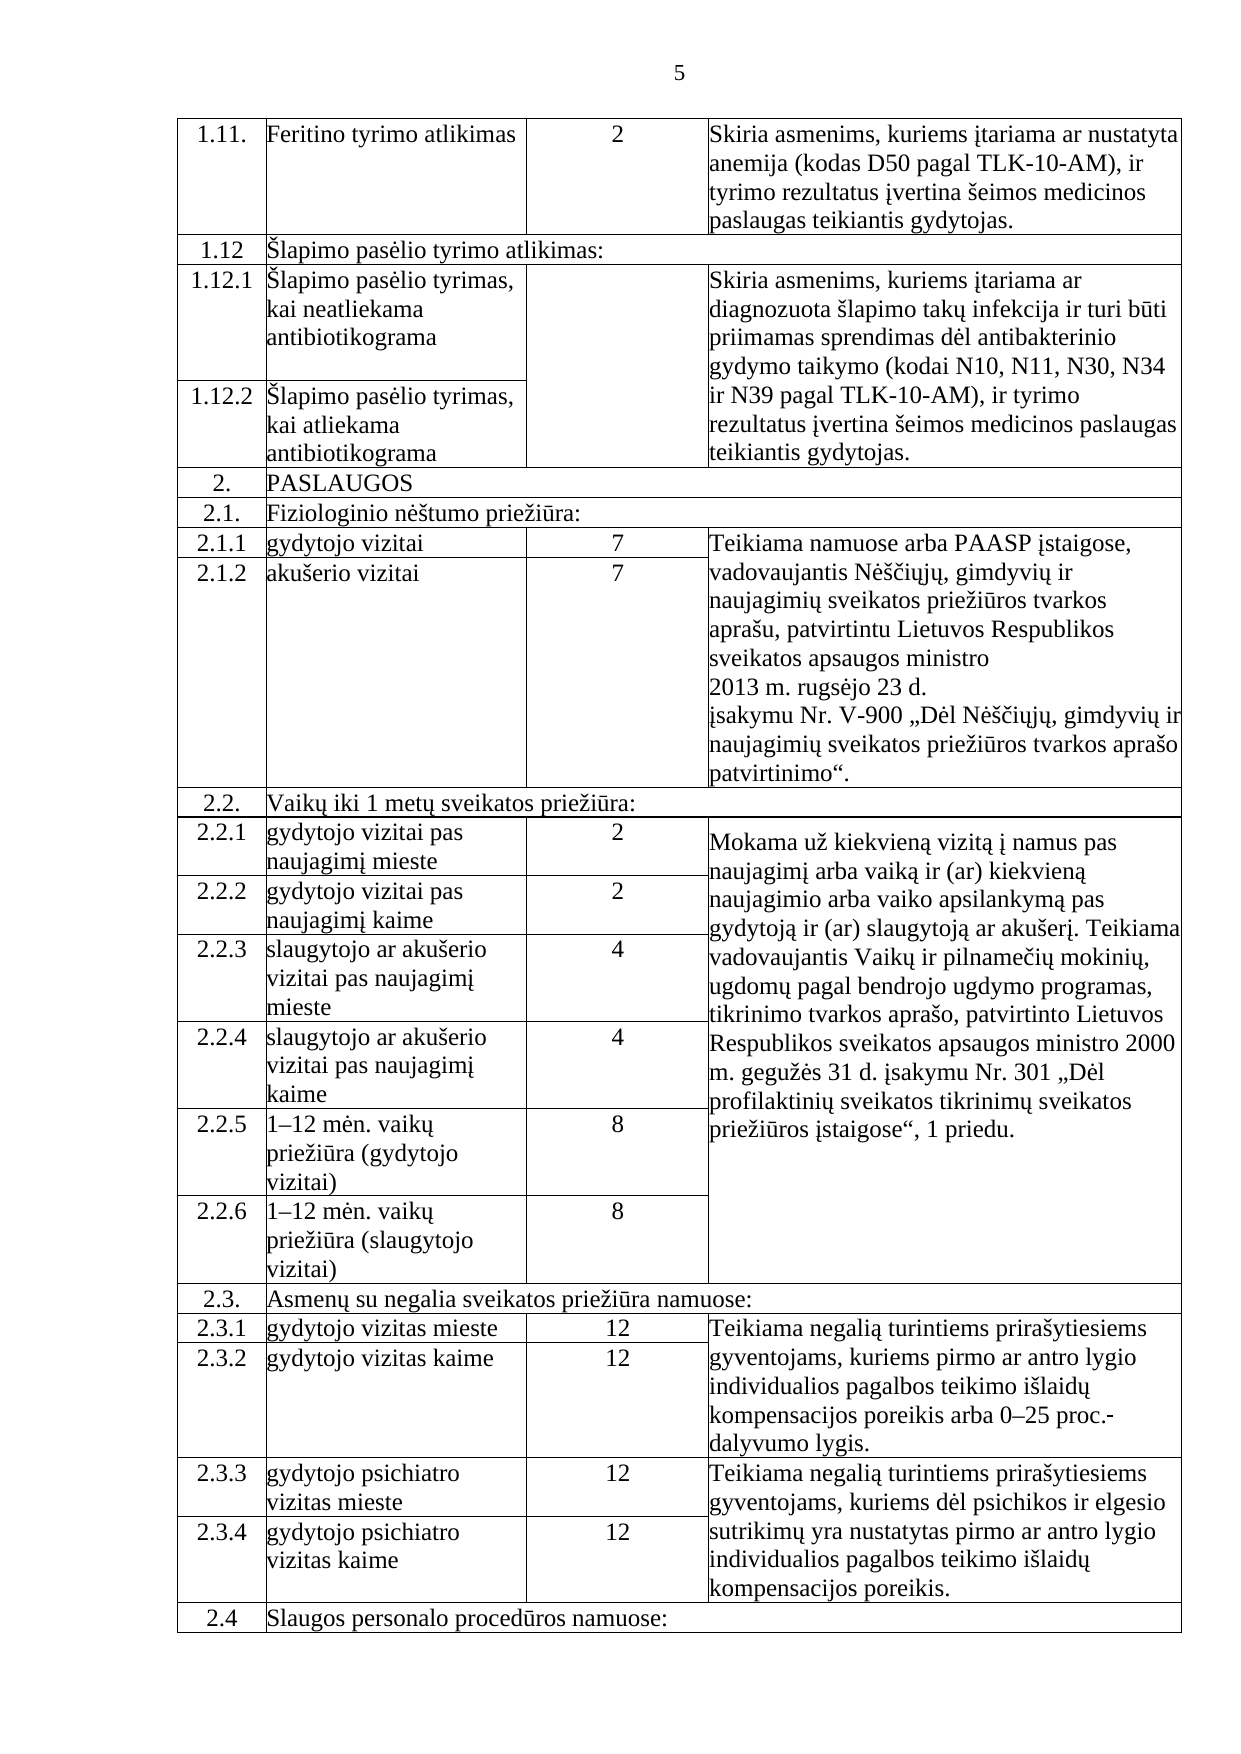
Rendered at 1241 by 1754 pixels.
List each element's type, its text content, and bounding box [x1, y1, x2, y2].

table_cell Šlapimo pasėlio tyrimo atlikimas: [267, 235, 1181, 264]
table_cell 2 [527, 876, 708, 933]
table_cell Šlapimo pasėlio tyrimas, kai neatliekama antibiotikograma [267, 265, 526, 380]
table_cell 12 [527, 1517, 708, 1602]
table_cell 1.11. [178, 119, 266, 234]
table_cell Šlapimo pasėlio tyrimas, kai atliekama antibiotikograma [267, 381, 526, 467]
table_cell 2.3.3 [178, 1458, 266, 1516]
table_cell 2.1.1 [178, 528, 266, 557]
table_cell Teikiama negalią turintiems prirašytiesiems gyventojams, kuriems dėl psichikos ir elgesio sutrikimų yra nustatytas pirmo ar antro lygio individualios pagalbos teikimo išlaidų kompensacijos poreikis. [709, 1458, 1181, 1602]
table_cell Mokama už kiekvieną vizitą į namus pas naujagimį arba vaiką ir (ar) kiekvieną naujagimio arba vaiko apsilankymą pas gydytoją ir (ar) slaugytoją ar akušerį. Teikiama vadovaujantis Vaikų ir pilnamečių mokinių, ugdomų pagal bendrojo ugdymo programas, tikrinimo tvarkos aprašo, patvirtinto Lietuvos Respublikos sveikatos apsaugos ministro 2000 m. gegužės 31 d. įsakymu Nr. 301 „Dėl profilaktinių sveikatos tikrinimų sveikatos priežiūros įstaigose“, 1 priedu. [709, 818, 1181, 1283]
table_cell slaugytojo ar akušerio vizitai pas naujagimį kaime [267, 1022, 526, 1108]
table_cell 8 [527, 1196, 708, 1283]
table_cell 2.2.4 [178, 1022, 266, 1108]
table_cell 2.3. [178, 1284, 266, 1312]
table_cell Fiziologinio nėštumo priežiūra: [267, 498, 1181, 527]
table_cell 1–12 mėn. vaikų priežiūra (slaugytojo vizitai) [267, 1196, 526, 1283]
table_cell 1.12.2 [178, 381, 266, 467]
table_cell 2.2. [178, 788, 266, 816]
table_cell gydytojo psichiatro vizitas kaime [267, 1517, 526, 1602]
table_cell gydytojo vizitai [267, 528, 526, 557]
table_cell 1–12 mėn. vaikų priežiūra (gydytojo vizitai) [267, 1109, 526, 1195]
table_cell 1.12 [178, 235, 266, 264]
table_cell 2.2.5 [178, 1109, 266, 1195]
table_cell 4 [527, 935, 708, 1021]
table_cell 2 [527, 119, 708, 234]
table_cell Skiria asmenims, kuriems įtariama ar diagnozuota šlapimo takų infekcija ir turi būti priimamas sprendimas dėl antibakterinio gydymo taikymo (kodai N10, N11, N30, N34 ir N39 pagal TLK-10-AM), ir tyrimo rezultatus įvertina šeimos medicinos paslaugas teikiantis gydytojas. [709, 265, 1181, 467]
table_cell 2.2.3 [178, 935, 266, 1021]
table_cell Vaikų iki 1 metų sveikatos priežiūra: [267, 788, 1181, 816]
table_cell PASLAUGOS [267, 468, 1181, 497]
table_cell gydytojo vizitas mieste [267, 1314, 526, 1342]
table_cell 2.2.2 [178, 876, 266, 933]
table_cell 8 [527, 1109, 708, 1195]
table_cell 1.12.1 [178, 265, 266, 380]
table_cell 4 [527, 1022, 708, 1108]
table_cell 2.2.1 [178, 818, 266, 875]
table_cell 12 [527, 1458, 708, 1516]
table_cell Slaugos personalo procedūros namuose: [267, 1603, 1181, 1632]
table_cell [527, 265, 708, 467]
table_cell 2.3.4 [178, 1517, 266, 1602]
table_cell gydytojo vizitai pas naujagimį kaime [267, 876, 526, 933]
table_cell 2.2.6 [178, 1196, 266, 1283]
table_cell 12 [527, 1343, 708, 1457]
table_cell 2.3.1 [178, 1314, 266, 1342]
table_cell 2 [527, 818, 708, 875]
table_cell Asmenų su negalia sveikatos priežiūra namuose: [267, 1284, 1181, 1312]
table_cell slaugytojo ar akušerio vizitai pas naujagimį mieste [267, 935, 526, 1021]
table_cell akušerio vizitai [267, 558, 526, 787]
table_cell gydytojo psichiatro vizitas mieste [267, 1458, 526, 1516]
table_cell 7 [527, 528, 708, 557]
table_cell 2.1. [178, 498, 266, 527]
table_cell Skiria asmenims, kuriems įtariama ar nustatyta anemija (kodas D50 pagal TLK-10-AM), ir tyrimo rezultatus įvertina šeimos medicinos paslaugas teikiantis gydytojas. [709, 119, 1181, 234]
table_cell 2. [178, 468, 266, 497]
table_cell 2.3.2 [178, 1343, 266, 1457]
table_cell gydytojo vizitas kaime [267, 1343, 526, 1457]
table_cell 2.4 [178, 1603, 266, 1632]
table_cell gydytojo vizitai pas naujagimį mieste [267, 818, 526, 875]
table_cell 12 [527, 1314, 708, 1342]
table_cell 2.1.2 [178, 558, 266, 787]
table_cell 7 [527, 558, 708, 787]
table_cell Feritino tyrimo atlikimas [267, 119, 526, 234]
table_cell Teikiama namuose arba PAASP įstaigose, vadovaujantis Nėščiųjų, gimdyvių ir naujagimių sveikatos priežiūros tvarkos aprašu, patvirtintu Lietuvos Respublikos sveikatos apsaugos ministro 2013 m. rugsėjo 23 d. įsakymu Nr. V-900 „Dėl Nėščiųjų, gimdyvių ir naujagimių sveikatos priežiūros tvarkos aprašo patvirtinimo“. [709, 528, 1181, 787]
table_cell Teikiama negalią turintiems prirašytiesiems gyventojams, kuriems pirmo ar antro lygio individualios pagalbos teikimo išlaidų kompensacijos poreikis arba 0–25 proc. dalyvumo lygis. [709, 1314, 1181, 1457]
